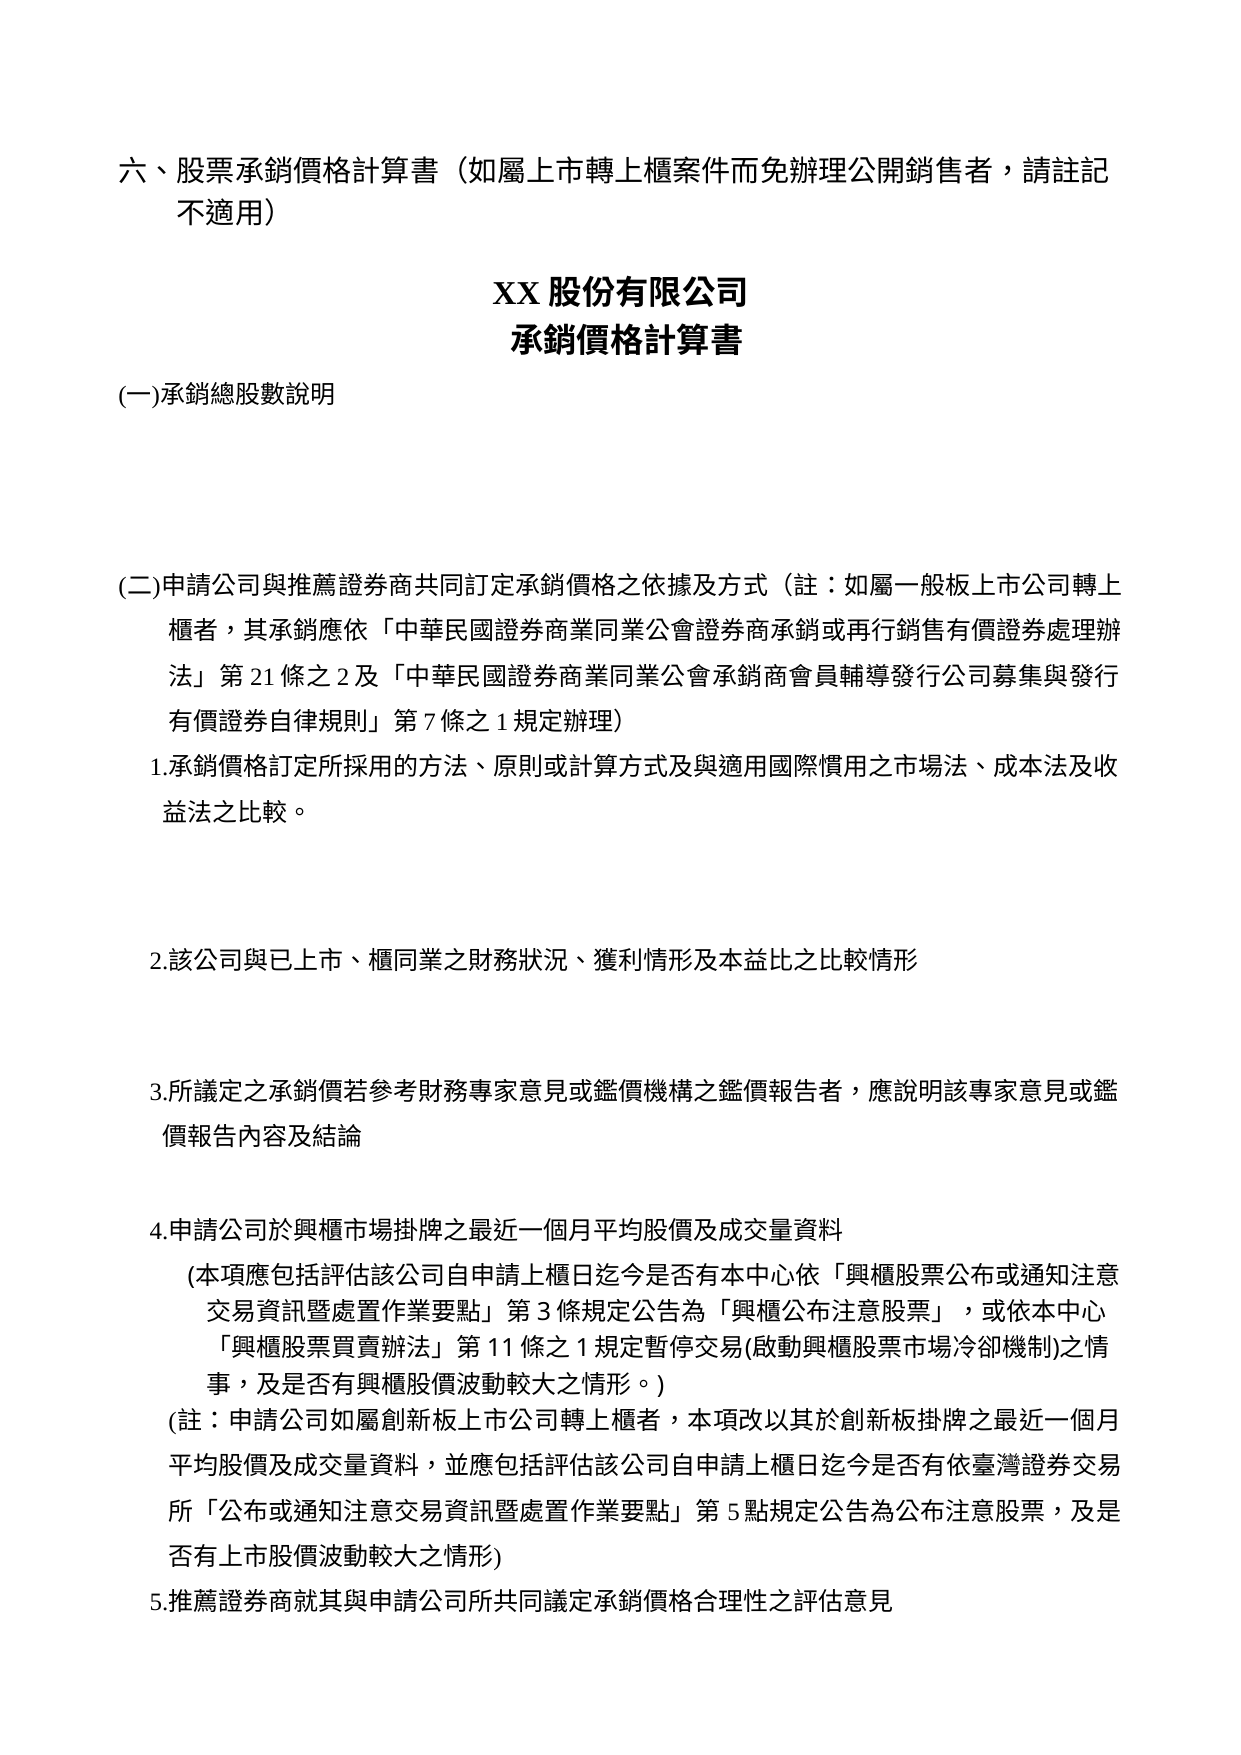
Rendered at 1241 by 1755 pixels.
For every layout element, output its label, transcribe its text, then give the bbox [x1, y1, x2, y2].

text 4.申請公司於興櫃市場掛牌之最近一個月平均股價及成交量資料 [118, 1210, 1122, 1246]
text 2.該公司與已上市、櫃同業之財務狀況、獲利情形及本益比之比較情形 [118, 941, 1122, 977]
text 3.所議定之承銷價若參考財務專家意見或鑑價機構之鑑價報告者，應說明該專家意見或鑑價報告內容及結論 [118, 1071, 1122, 1153]
text 1.承銷價格訂定所採用的方法、原則或計算方式及與適用國際慣用之市場法、成本法及收益法之比較。 [118, 747, 1122, 828]
text (二)申請公司與推薦證券商共同訂定承銷價格之依據及方式（註：如屬一般板上市公司轉上櫃者，其承銷應依「中華民國證券商業同業公會證券商承銷或再行銷售有價證券處理辦法」第21條之2及「中華民國證券商業同業公會承銷商會員輔導發行公司募集與發行有價證券自律規則」第7條之1規定辦理） [118, 565, 1122, 738]
text (本項應包括評估該公司自申請上櫃日迄今是否有本中心依「興櫃股票公布或通知注意交易資訊暨處置作業要點」第3條規定公告為「興櫃公布注意股票」，或依本中心「興櫃股票買賣辦法」第11條之1規定暫停交易(啟動興櫃股票市場冷卻機制)之情事，及是否有興櫃股價波動較大之情形。) [168, 1255, 1122, 1400]
text 5.推薦證券商就其與申請公司所共同議定承銷價格合理性之評估意見 [118, 1582, 1122, 1618]
text (註：申請公司如屬創新板上市公司轉上櫃者，本項改以其於創新板掛牌之最近一個月平均股價及成交量資料，並應包括評估該公司自申請上櫃日迄今是否有依臺灣證券交易所「公布或通知注意交易資訊暨處置作業要點」第5點規定公告為公布注意股票，及是否有上市股價波動較大之情形) [168, 1400, 1122, 1573]
text XX 股份有限公司 [118, 266, 1122, 314]
text (一)承銷總股數說明 [118, 375, 1122, 411]
text 承銷價格計算書 [131, 314, 1122, 362]
text 六、股票承銷價格計算書（如屬上市轉上櫃案件而免辦理公開銷售者，請註記不適用） [118, 148, 1122, 232]
